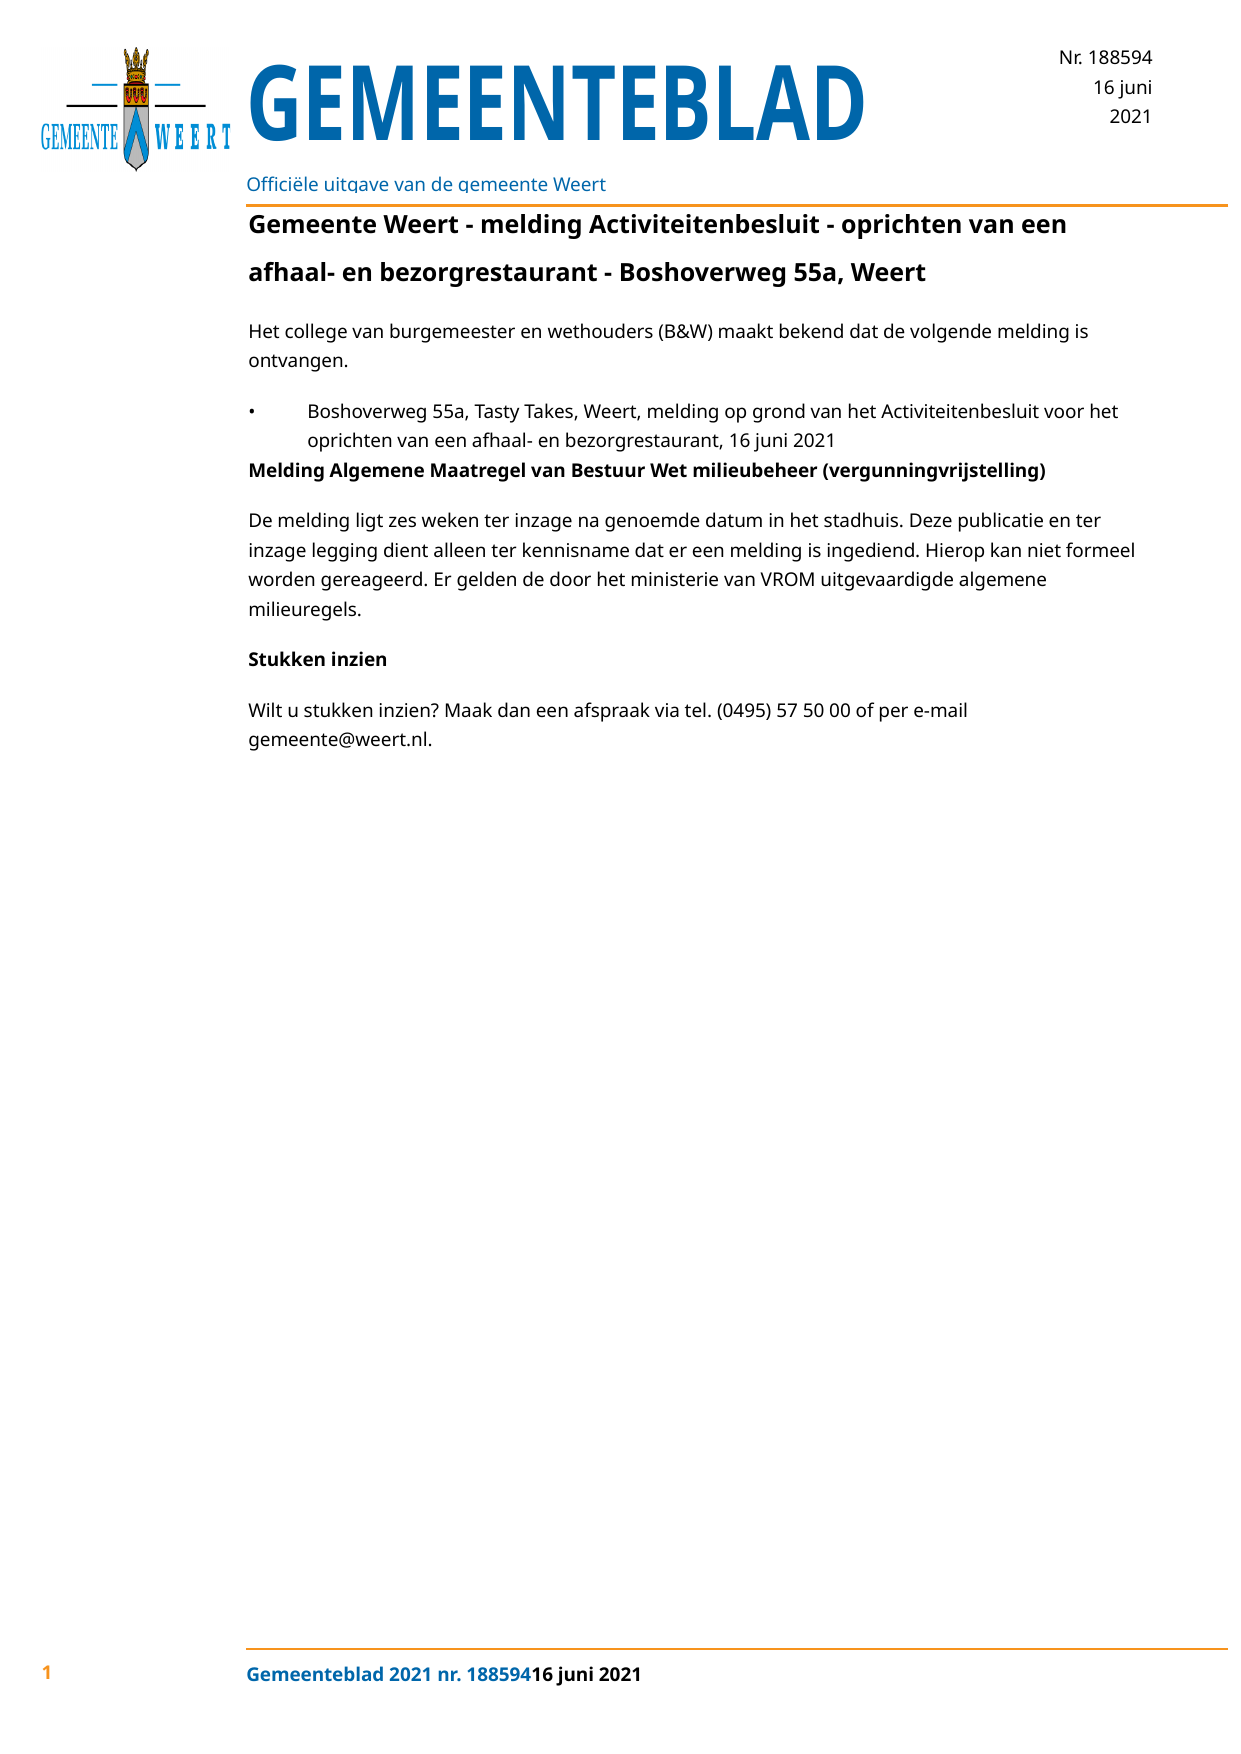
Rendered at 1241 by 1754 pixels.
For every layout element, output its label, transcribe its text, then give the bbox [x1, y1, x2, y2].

text Stukken inzien [248, 647, 1152, 672]
list Boshoverweg 55a, Tasty Takes, Weert, melding op grond van het Activiteitenbesluit voor het oprichten van een afhaal- en bezorgrestaurant, 16 juni 2021 [248, 398, 1152, 453]
text Melding Algemene Maatregel van Bestuur Wet milieubeheer (vergunningvrijstelling) [248, 457, 1152, 483]
text Het college van burgemeester en wethouders (B&W) maakt bekend dat de volgende melding is ontvangen. [248, 318, 1152, 373]
text Gemeente Weert - melding Activiteitenbesluit - oprichten van een afhaal- en bezorgrestaurant - Boshoverweg 55a, Weert [248, 207, 1152, 288]
text De melding ligt zes weken ter inzage na genoemde datum in het stadhuis. Deze publicatie en ter inzage legging dient alleen ter kennisname dat er een melding is ingediend. Hierop kan niet formeel worden gereageerd. Er gelden de door het ministerie van VROM uitgevaardigde algemene milieuregels. [248, 507, 1152, 622]
picture [41, 47, 231, 172]
text Wilt u stukken inzien? Maak dan een afspraak via tel. (0495) 57 50 00 of per e-mail gemeente@weert.nl. [248, 697, 1152, 752]
